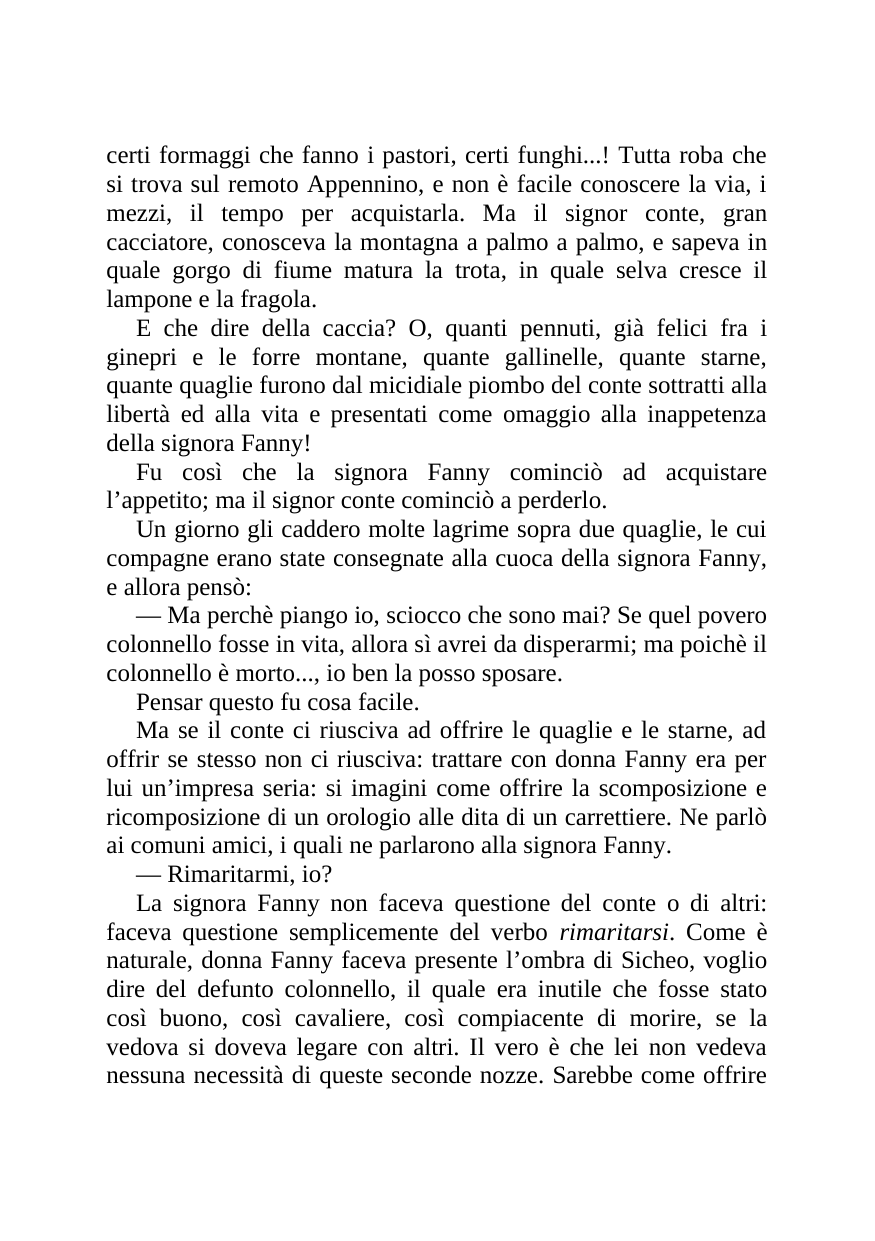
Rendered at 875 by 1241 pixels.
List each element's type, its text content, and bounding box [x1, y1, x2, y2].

text Ma se il conte ci riusciva ad offrire le quaglie e le starne, ad offrir se stesso non ci riusciva: trattare con donna Fanny era per lui un’impresa seria: si imagini come offrire la scomposizione e ricomposizione di un orologio alle dita di un carrettiere. Ne parlò ai comuni amici, i quali ne parlarono alla signora Fanny. [106, 715, 768, 859]
text — Ma perchè piango io, sciocco che sono mai? Se quel povero colonnello fosse in vita, allora sì avrei da disperarmi; ma poichè il colonnello è morto..., io ben la posso sposare. [106, 600, 768, 687]
text Fu così che la signora Fanny cominciò ad acquistare l’appetito; ma il signor conte cominciò a perderlo. [106, 457, 768, 514]
text Un giorno gli caddero molte lagrime sopra due quaglie, le cui compagne erano state consegnate alla cuoca della signora Fanny, e allora pensò: [106, 514, 768, 600]
text Pensar questo fu cosa facile. [106, 687, 768, 715]
text La signora Fanny non faceva questione del conte o di altri: faceva questione semplicemente del verbo rimaritarsi. Come è naturale, donna Fanny faceva presente l’ombra di Sicheo, voglio dire del defunto colonnello, il quale era inutile che fosse stato così buono, così cavaliere, così compiacente di morire, se la vedova si doveva legare con altri. Il vero è che lei non vedeva nessuna necessità di queste seconde nozze. Sarebbe come offrire [106, 888, 768, 1089]
text — Rimaritarmi, io? [106, 859, 768, 888]
text certi formaggi che fanno i pastori, certi funghi...! Tutta roba che si trova sul remoto Appennino, e non è facile conoscere la via, i mezzi, il tempo per acquistarla. Ma il signor conte, gran cacciatore, conosceva la montagna a palmo a palmo, e sapeva in quale gorgo di fiume matura la trota, in quale selva cresce il lampone e la fragola. [106, 140, 768, 313]
text E che dire della caccia? O, quanti pennuti, già felici fra i ginepri e le forre montane, quante gallinelle, quante starne, quante quaglie furono dal micidiale piombo del conte sottratti alla libertà ed alla vita e presentati come omaggio alla inappetenza della signora Fanny! [106, 313, 768, 457]
